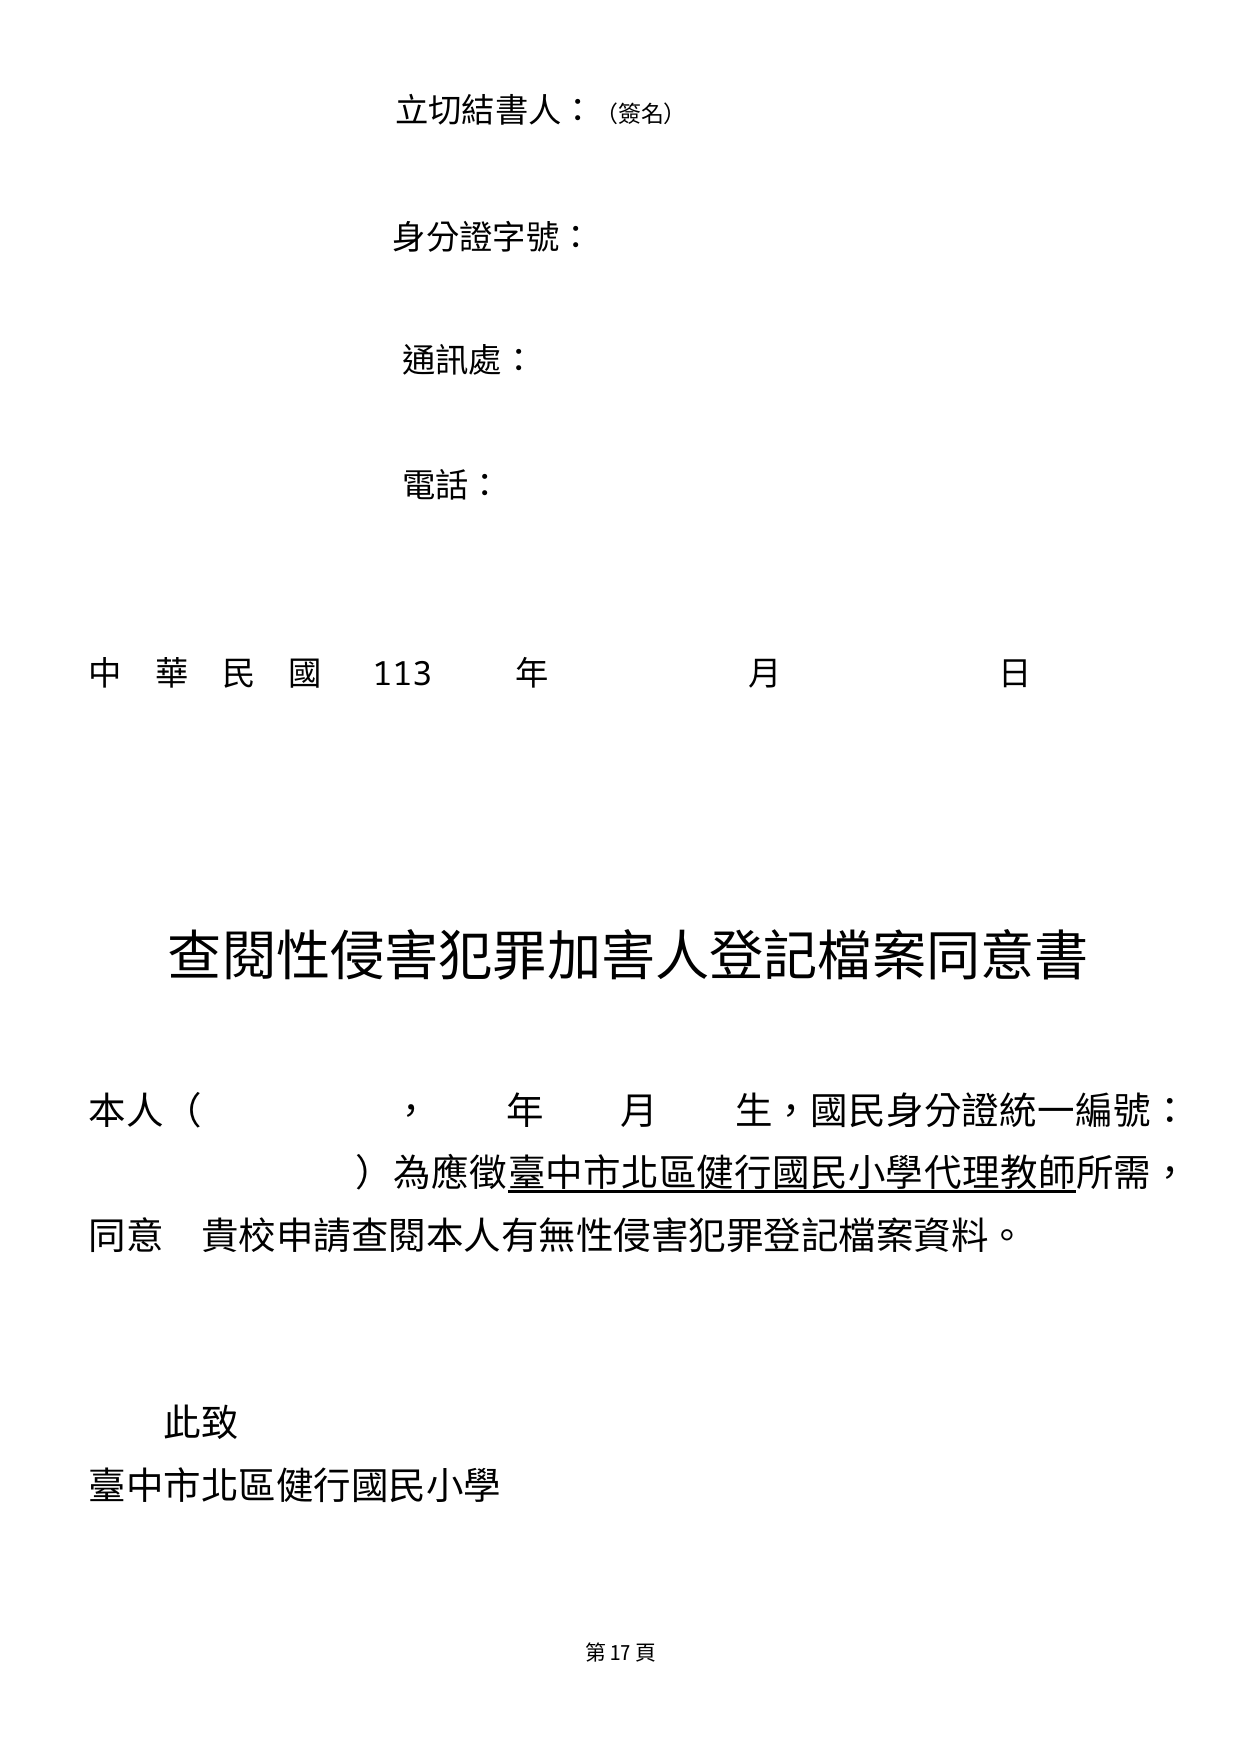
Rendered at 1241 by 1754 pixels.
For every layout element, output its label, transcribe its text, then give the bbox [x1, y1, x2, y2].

text 通訊處： [89, 316, 1152, 379]
text 查閱性侵害犯罪加害人登記檔案同意書 [89, 879, 1168, 1004]
text 電話： [89, 441, 1152, 504]
text 本人（ ， 年 月 生，國民身分證統一編號： ）為應徵臺中市北區健行國民小學代理教師所需，同意 貴校申請查閱本人有無性侵害犯罪登記檔案資料。 [89, 1066, 1152, 1254]
text 中 華 民 國 113 年 月 日 [89, 629, 1152, 691]
text 身分證字號： [89, 191, 1152, 254]
text 立切結書人：（簽名） [89, 66, 1152, 129]
text 此致 [89, 1379, 1152, 1441]
text 臺中市北區健行國民小學 [89, 1441, 1152, 1504]
